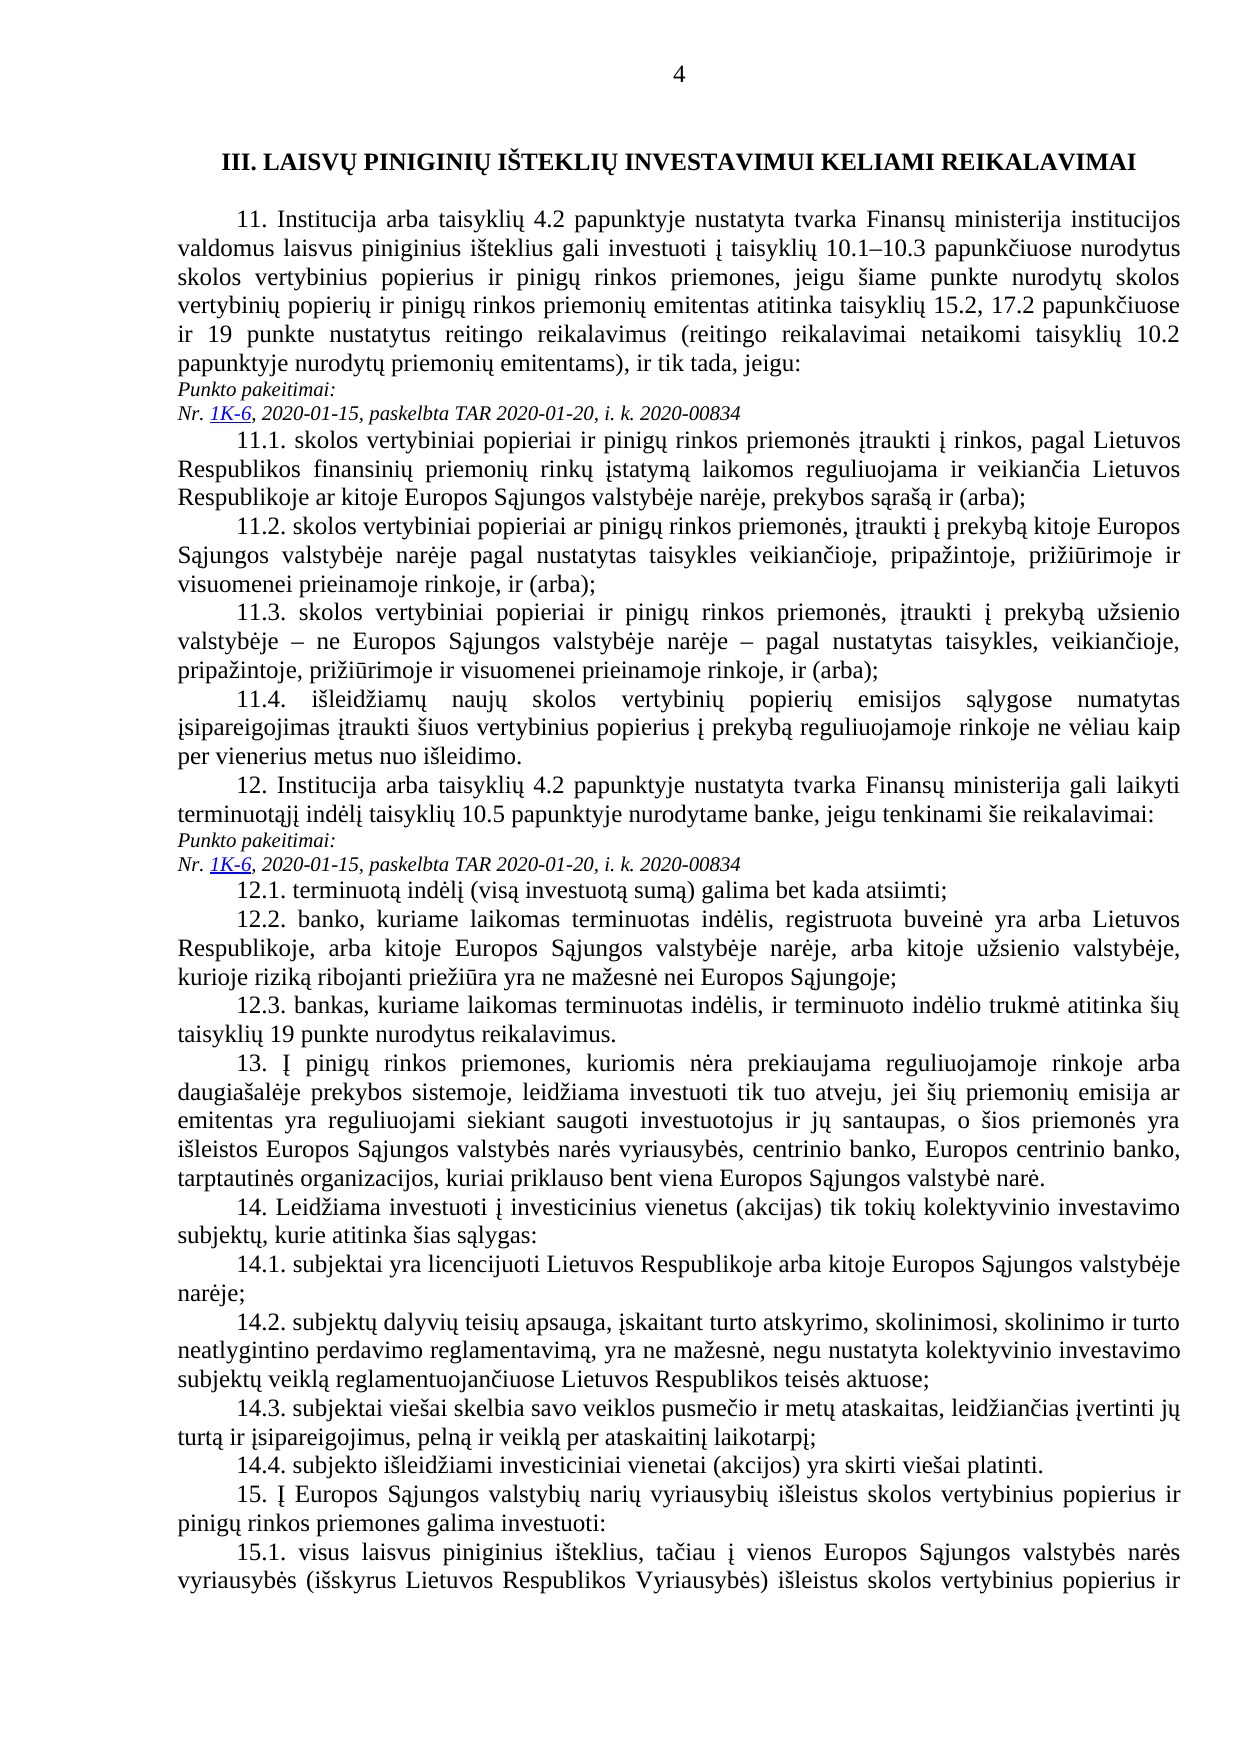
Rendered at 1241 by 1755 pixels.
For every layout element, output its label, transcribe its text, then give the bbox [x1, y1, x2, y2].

text 12.3. bankas, kuriame laikomas terminuotas indėlis, ir terminuoto indėlio trukmė atitinka šių taisyklių 19 punkte nurodytus reikalavimus. [177, 991, 1181, 1048]
text III. LAISVŲ PINIGINIŲ IŠTEKLIŲ INVESTAVIMUI KELIAMI REIKALAVIMAI [177, 147, 1181, 176]
text 14. Leidžiama investuoti į investicinius vienetus (akcijas) tik tokių kolektyvinio investavimo subjektų, kurie atitinka šias sąlygas: [177, 1192, 1181, 1249]
text 11.2. skolos vertybiniai popieriai ar pinigų rinkos priemonės, įtraukti į prekybą kitoje Europos Sąjungos valstybėje narėje pagal nustatytas taisykles veikiančioje, pripažintoje, prižiūrimoje ir visuomenei prieinamoje rinkoje, ir (arba); [177, 511, 1181, 597]
text 11.3. skolos vertybiniai popieriai ir pinigų rinkos priemonės, įtraukti į prekybą užsienio valstybėje – ne Europos Sąjungos valstybėje narėje – pagal nustatytas taisykles, veikiančioje, pripažintoje, prižiūrimoje ir visuomenei prieinamoje rinkoje, ir (arba); [177, 597, 1181, 684]
text 14.1. subjektai yra licencijuoti Lietuvos Respublikoje arba kitoje Europos Sąjungos valstybėje narėje; [177, 1249, 1181, 1307]
text Punkto pakeitimai: [177, 827, 1181, 852]
text 13. Į pinigų rinkos priemones, kuriomis nėra prekiaujama reguliuojamoje rinkoje arba daugiašalėje prekybos sistemoje, leidžiama investuoti tik tuo atveju, jei šių priemonių emisija ar emitentas yra reguliuojami siekiant saugoti investuotojus ir jų santaupas, o šios priemonės yra išleistos Europos Sąjungos valstybės narės vyriausybės, centrinio banko, Europos centrinio banko, tarptautinės organizacijos, kuriai priklauso bent viena Europos Sąjungos valstybė narė. [177, 1048, 1181, 1192]
text 14.4. subjekto išleidžiami investiciniai vienetai (akcijos) yra skirti viešai platinti. [177, 1451, 1181, 1479]
text Nr. 1K-6, 2020-01-15, paskelbta TAR 2020-01-20, i. k. 2020-00834 [177, 401, 1181, 425]
text 12.1. terminuotą indėlį (visą investuotą sumą) galima bet kada atsiimti; [177, 876, 1181, 904]
text 11.4. išleidžiamų naujų skolos vertybinių popierių emisijos sąlygose numatytas įsipareigojimas įtraukti šiuos vertybinius popierius į prekybą reguliuojamoje rinkoje ne vėliau kaip per vienerius metus nuo išleidimo. [177, 684, 1181, 770]
text 15. Į Europos Sąjungos valstybių narių vyriausybių išleistus skolos vertybinius popierius ir pinigų rinkos priemones galima investuoti: [177, 1479, 1181, 1537]
text 12. Institucija arba taisyklių 4.2 papunktyje nustatyta tvarka Finansų ministerija gali laikyti terminuotąjį indėlį taisyklių 10.5 papunktyje nurodytame banke, jeigu tenkinami šie reikalavimai: [177, 770, 1181, 827]
text 15.1. visus laisvus piniginius išteklius, tačiau į vienos Europos Sąjungos valstybės narės vyriausybės (išskyrus Lietuvos Respublikos Vyriausybės) išleistus skolos vertybinius popierius ir [177, 1537, 1181, 1594]
text 11. Institucija arba taisyklių 4.2 papunktyje nustatyta tvarka Finansų ministerija institucijos valdomus laisvus piniginius išteklius gali investuoti į taisyklių 10.1–10.3 papunkčiuose nurodytus skolos vertybinius popierius ir pinigų rinkos priemones, jeigu šiame punkte nurodytų skolos vertybinių popierių ir pinigų rinkos priemonių emitentas atitinka taisyklių 15.2, 17.2 papunkčiuose ir 19 punkte nustatytus reitingo reikalavimus (reitingo reikalavimai netaikomi taisyklių 10.2 papunktyje nurodytų priemonių emitentams), ir tik tada, jeigu: [177, 204, 1181, 377]
text 11.1. skolos vertybiniai popieriai ir pinigų rinkos priemonės įtraukti į rinkos, pagal Lietuvos Respublikos finansinių priemonių rinkų įstatymą laikomos reguliuojama ir veikiančia Lietuvos Respublikoje ar kitoje Europos Sąjungos valstybėje narėje, prekybos sąrašą ir (arba); [177, 425, 1181, 511]
text 12.2. banko, kuriame laikomas terminuotas indėlis, registruota buveinė yra arba Lietuvos Respublikoje, arba kitoje Europos Sąjungos valstybėje narėje, arba kitoje užsienio valstybėje, kurioje riziką ribojanti priežiūra yra ne mažesnė nei Europos Sąjungoje; [177, 904, 1181, 991]
text Punkto pakeitimai: [177, 377, 1181, 401]
text Nr. 1K-6, 2020-01-15, paskelbta TAR 2020-01-20, i. k. 2020-00834 [177, 852, 1181, 876]
text 14.2. subjektų dalyvių teisių apsauga, įskaitant turto atskyrimo, skolinimosi, skolinimo ir turto neatlygintino perdavimo reglamentavimą, yra ne mažesnė, negu nustatyta kolektyvinio investavimo subjektų veiklą reglamentuojančiuose Lietuvos Respublikos teisės aktuose; [177, 1307, 1181, 1393]
text 14.3. subjektai viešai skelbia savo veiklos pusmečio ir metų ataskaitas, leidžiančias įvertinti jų turtą ir įsipareigojimus, pelną ir veiklą per ataskaitinį laikotarpį; [177, 1393, 1181, 1451]
